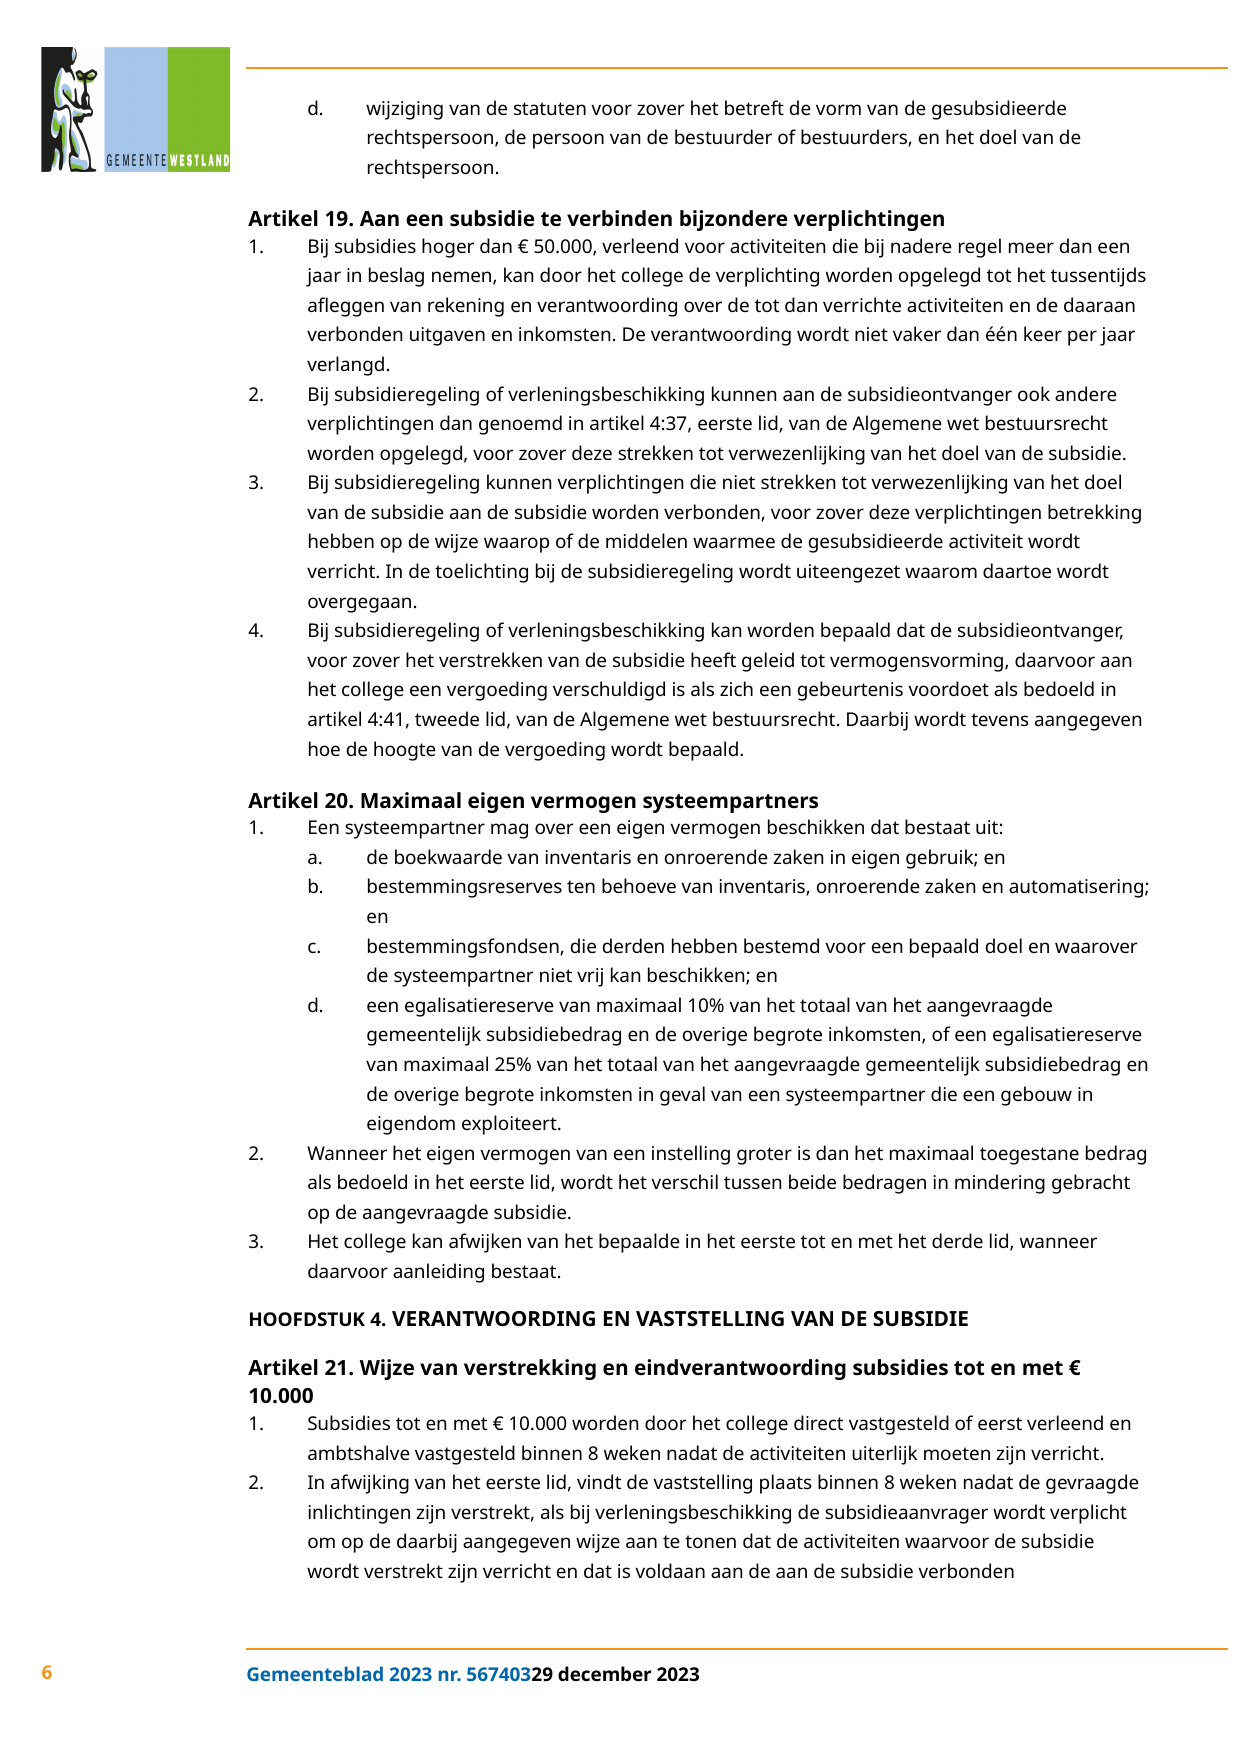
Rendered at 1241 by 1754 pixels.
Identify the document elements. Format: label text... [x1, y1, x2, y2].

picture [41, 47, 231, 172]
list de boekwaarde van inventaris en onroerende zaken in eigen gebruik; en [307, 844, 1152, 870]
list Bij subsidieregeling kunnen verplichtingen die niet strekken tot verwezenlijking van het doel van de subsidie aan de subsidie worden verbonden, voor zover deze verplichtingen betrekking hebben op de wijze waarop of de middelen waarmee de gesubsidieerde activiteit wordt verricht. In de toelichting bij de subsidieregeling wordt uiteengezet waarom daartoe wordt overgegaan. [248, 469, 1152, 613]
list Wanneer het eigen vermogen van een instelling groter is dan het maximaal toegestane bedrag als bedoeld in het eerste lid, wordt het verschil tussen beide bedragen in mindering gebracht op de aangevraagde subsidie. [248, 1140, 1152, 1225]
list Het college kan afwijken van het bepaalde in het eerste tot en met het derde lid, wanneer daarvoor aanleiding bestaat. [248, 1229, 1152, 1284]
text Artikel 20. Maximaal eigen vermogen systeempartners [248, 786, 1152, 814]
text Artikel 21. Wijze van verstrekking en eindverantwoording subsidies tot en met € 10.000 [248, 1353, 1152, 1410]
list een egalisatiereserve van maximaal 10% van het totaal van het aangevraagde gemeentelijk subsidiebedrag en de overige begrote inkomsten, of een egalisatiereserve van maximaal 25% van het totaal van het aangevraagde gemeentelijk subsidiebedrag en de overige begrote inkomsten in geval van een systeempartner die een gebouw in eigendom exploiteert. [307, 992, 1152, 1136]
text HOOFDSTUK 4. VERANTWOORDING EN VASTSTELLING VAN DE SUBSIDIE [248, 1304, 1152, 1332]
list Bij subsidieregeling of verleningsbeschikking kan worden bepaald dat de subsidieontvanger, voor zover het verstrekken van de subsidie heeft geleid tot vermogensvorming, daarvoor aan het college een vergoeding verschuldigd is als zich een gebeurtenis voordoet als bedoeld in artikel 4:41, tweede lid, van de Algemene wet bestuursrecht. Daarbij wordt tevens aangegeven hoe de hoogte van de vergoeding wordt bepaald. [248, 617, 1152, 761]
list Een systeempartner mag over een eigen vermogen beschikken dat bestaat uit: [248, 814, 1152, 840]
list Bij subsidies hoger dan € 50.000, verleend voor activiteiten die bij nadere regel meer dan een jaar in beslag nemen, kan door het college de verplichting worden opgelegd tot het tussentijds afleggen van rekening en verantwoording over de tot dan verrichte activiteiten en de daaraan verbonden uitgaven en inkomsten. De verantwoording wordt niet vaker dan één keer per jaar verlangd. [248, 233, 1152, 377]
list wijziging van de statuten voor zover het betreft de vorm van de gesubsidieerde rechtspersoon, de persoon van de bestuurder of bestuurders, en het doel van de rechtspersoon. [307, 95, 1152, 180]
text Artikel 19. Aan een subsidie te verbinden bijzondere verplichtingen [248, 204, 1152, 233]
list In afwijking van het eerste lid, vindt de vaststelling plaats binnen 8 weken nadat de gevraagde inlichtingen zijn verstrekt, als bij verleningsbeschikking de subsidieaanvrager wordt verplicht om op de daarbij aangegeven wijze aan te tonen dat de activiteiten waarvoor de subsidie wordt verstrekt zijn verricht en dat is voldaan aan de aan de subsidie verbonden [248, 1469, 1152, 1584]
list bestemmingsfondsen, die derden hebben bestemd voor een bepaald doel en waarover de systeempartner niet vrij kan beschikken; en [307, 933, 1152, 988]
list Bij subsidieregeling of verleningsbeschikking kunnen aan de subsidieontvanger ook andere verplichtingen dan genoemd in artikel 4:37, eerste lid, van de Algemene wet bestuursrecht worden opgelegd, voor zover deze strekken tot verwezenlijking van het doel van de subsidie. [248, 381, 1152, 466]
list bestemmingsreserves ten behoeve van inventaris, onroerende zaken en automatisering; en [307, 874, 1152, 929]
list Subsidies tot en met € 10.000 worden door het college direct vastgesteld of eerst verleend en ambtshalve vastgesteld binnen 8 weken nadat de activiteiten uiterlijk moeten zijn verricht. [248, 1410, 1152, 1465]
